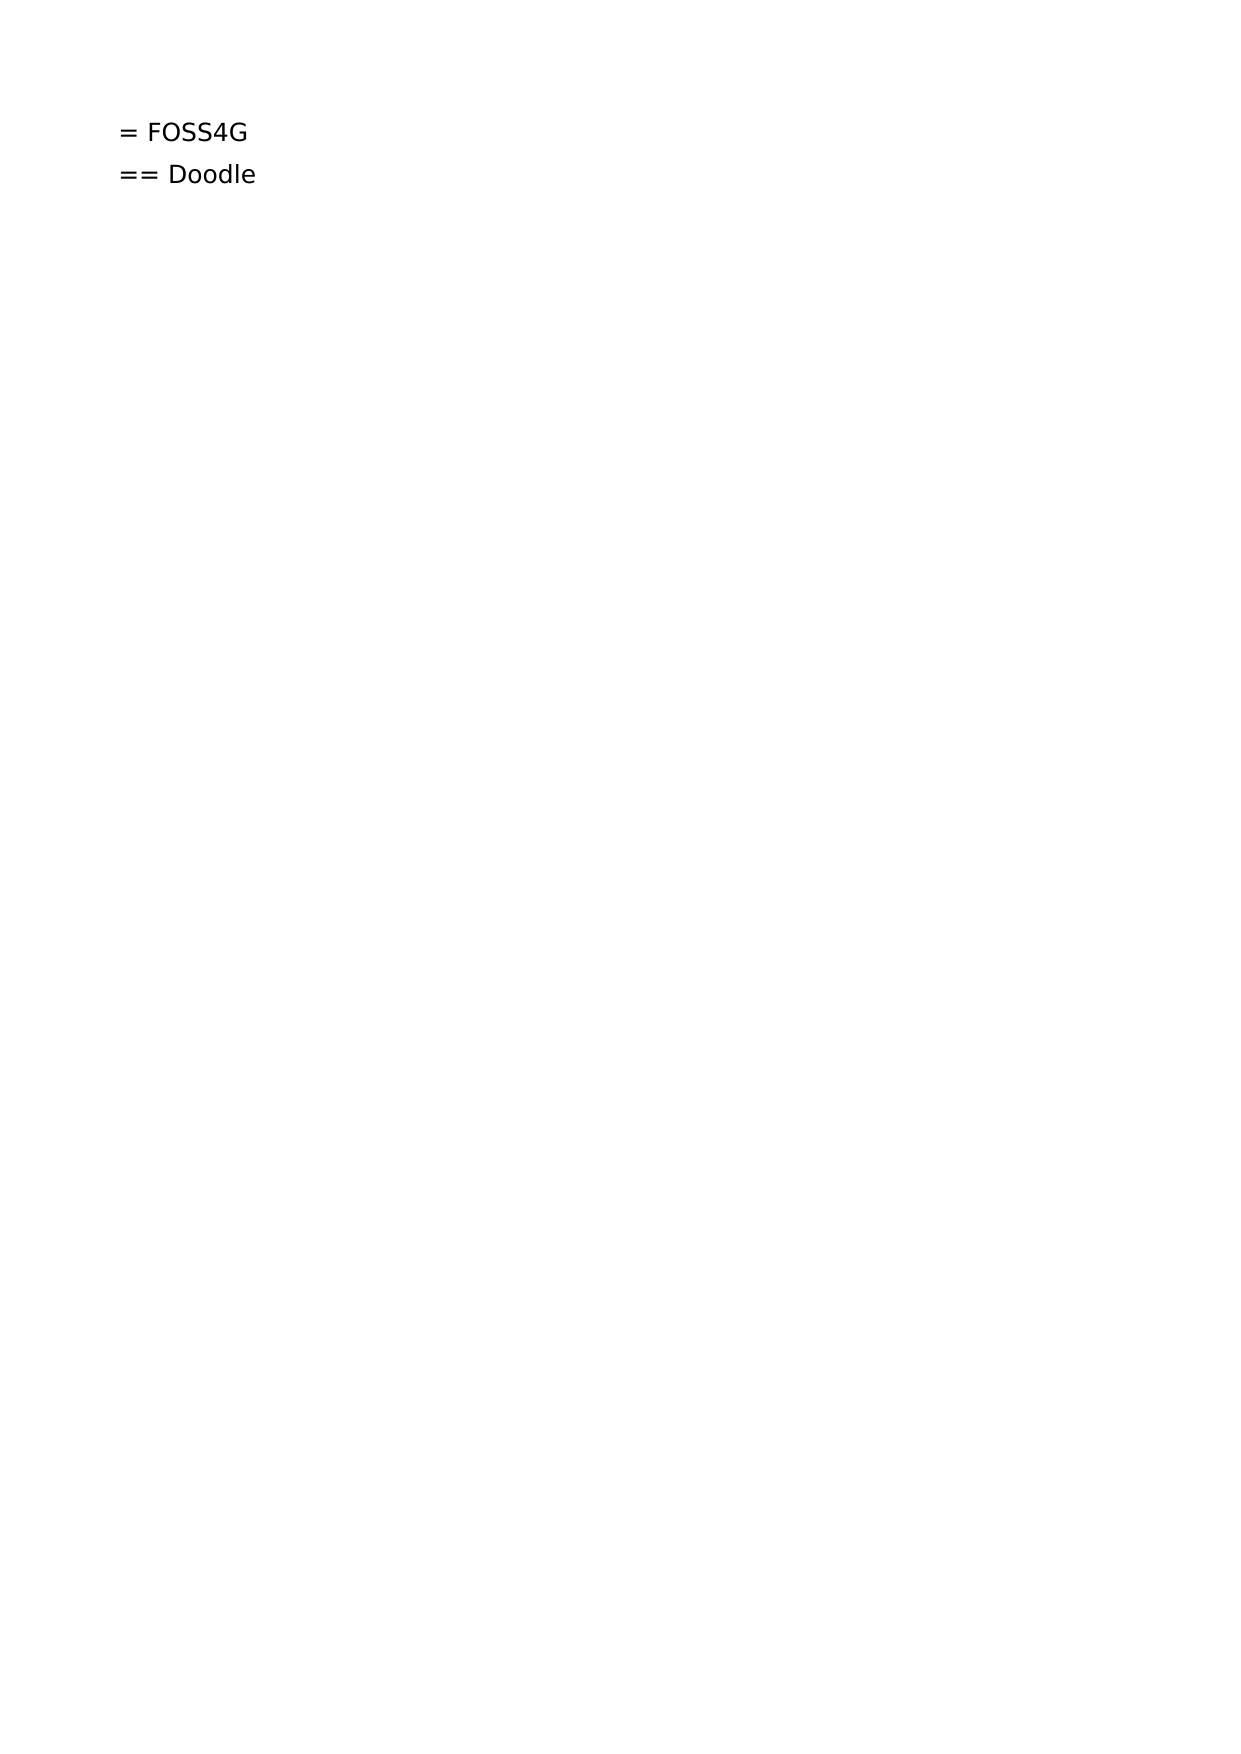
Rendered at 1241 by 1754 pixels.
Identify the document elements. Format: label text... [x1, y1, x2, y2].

text = FOSS4G [118, 118, 1122, 147]
text == Doodle [118, 160, 1122, 189]
